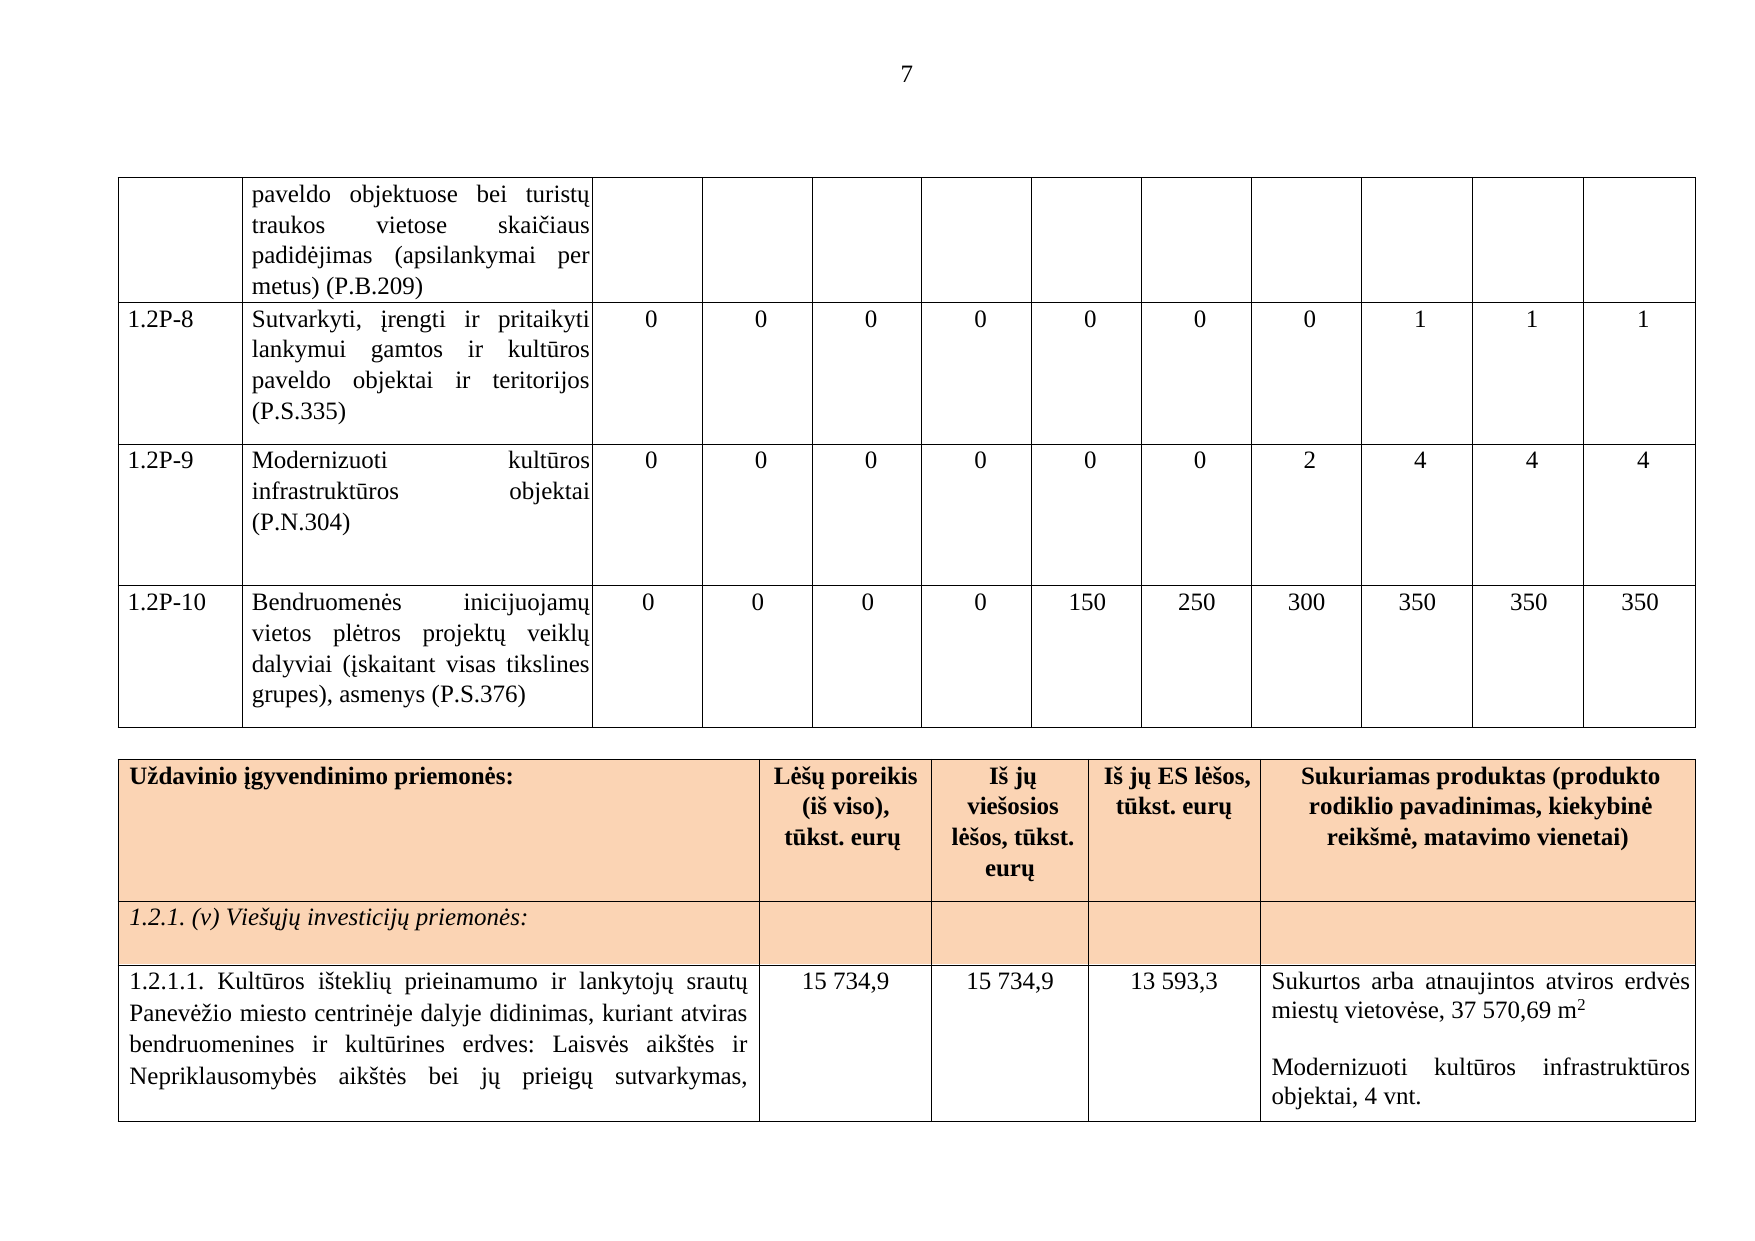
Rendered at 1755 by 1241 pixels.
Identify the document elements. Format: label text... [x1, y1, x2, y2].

table_cell 1.2.1.1. Kultūros išteklių prieinamumo ir lankytojų srautų Panevėžio miesto centrinėje dalyje didinimas, kuriant atviras bendruomenines ir kultūrines erdves: Laisvės aikštės ir Nepriklausomybės aikštės bei jų prieigų sutvarkymas, [119, 966, 759, 1121]
table_cell [1362, 178, 1472, 302]
table_header Iš jų ES lėšos, tūkst. eurų [1089, 760, 1260, 901]
table_cell Modernizuoti kultūros infrastruktūros objektai (P.N.304) [243, 445, 592, 585]
table_cell Bendruomenės inicijuojamų vietos plėtros projektų veiklų dalyviai (įskaitant visas tikslines grupes), asmenys (P.S.376) [243, 586, 592, 727]
table_header Iš jų viešosios lėšos, tūkst. eurų [932, 760, 1088, 901]
table_cell [1142, 178, 1251, 302]
table_cell [703, 178, 812, 302]
table_cell 0 [813, 303, 921, 444]
table_cell 15 734,9 [760, 966, 931, 1121]
table_cell [593, 178, 702, 302]
table_cell 150 [1032, 586, 1141, 727]
table_cell 0 [922, 586, 1031, 727]
table_cell 350 [1362, 586, 1472, 727]
table_cell [932, 902, 1088, 964]
table_cell paveldo objektuose bei turistų traukos vietose skaičiaus padidėjimas (apsilankymai per metus) (P.B.209) [243, 178, 592, 302]
table_cell 0 [922, 445, 1031, 585]
table_cell 0 [703, 445, 812, 585]
table_cell 0 [1142, 303, 1251, 444]
table_cell 2 [1252, 445, 1361, 585]
table_cell 1 [1362, 303, 1472, 444]
table_cell 0 [1032, 445, 1141, 585]
table_header Sukuriamas produktas (produkto rodiklio pavadinimas, kiekybinė reikšmė, matavimo vienetai) [1261, 760, 1695, 901]
table_header Uždavinio įgyvendinimo priemonės: [119, 760, 759, 901]
table_cell [1252, 178, 1361, 302]
table_cell 13 593,3 [1089, 966, 1260, 1121]
table_cell 250 [1142, 586, 1251, 727]
table_cell 1.2.1. (v) Viešųjų investicijų priemonės: [119, 902, 759, 964]
table_cell 4 [1362, 445, 1472, 585]
table_cell 15 734,9 [932, 966, 1088, 1121]
table_cell [1473, 178, 1583, 302]
table_cell [813, 178, 921, 302]
table_cell 350 [1473, 586, 1583, 727]
table_cell 1.2P-8 [119, 303, 242, 444]
table_cell [760, 902, 931, 964]
table_cell [1584, 178, 1695, 302]
table_cell 0 [1032, 303, 1141, 444]
table_cell 0 [1252, 303, 1361, 444]
table_cell 1.2P-10 [119, 586, 242, 727]
table_cell [1032, 178, 1141, 302]
table_cell 300 [1252, 586, 1361, 727]
table_cell [119, 178, 242, 302]
table_cell 0 [703, 303, 812, 444]
table_cell 0 [813, 586, 921, 727]
table_cell 350 [1584, 586, 1695, 727]
table_cell 0 [593, 445, 702, 585]
table_cell 0 [1142, 445, 1251, 585]
table_cell 4 [1473, 445, 1583, 585]
table_cell Sutvarkyti, įrengti ir pritaikyti lankymui gamtos ir kultūros paveldo objektai ir teritorijos (P.S.335) [243, 303, 592, 444]
table_cell [922, 178, 1031, 302]
table_cell 4 [1584, 445, 1695, 585]
table_cell 1.2P-9 [119, 445, 242, 585]
table_cell 0 [593, 303, 702, 444]
table_cell [1089, 902, 1260, 964]
table_cell 0 [922, 303, 1031, 444]
table_cell 0 [703, 586, 812, 727]
table_cell 1 [1473, 303, 1583, 444]
table_cell 1 [1584, 303, 1695, 444]
table_cell 0 [813, 445, 921, 585]
table_cell [1261, 902, 1695, 964]
table_cell 0 [593, 586, 702, 727]
table_cell Sukurtos arba atnaujintos atviros erdvės miestų vietovėse, 37 570,69 m2 Modernizuoti kultūros infrastruktūros objektai, 4 vnt. [1261, 966, 1695, 1121]
table_header Lėšų poreikis (iš viso), tūkst. eurų [760, 760, 931, 901]
